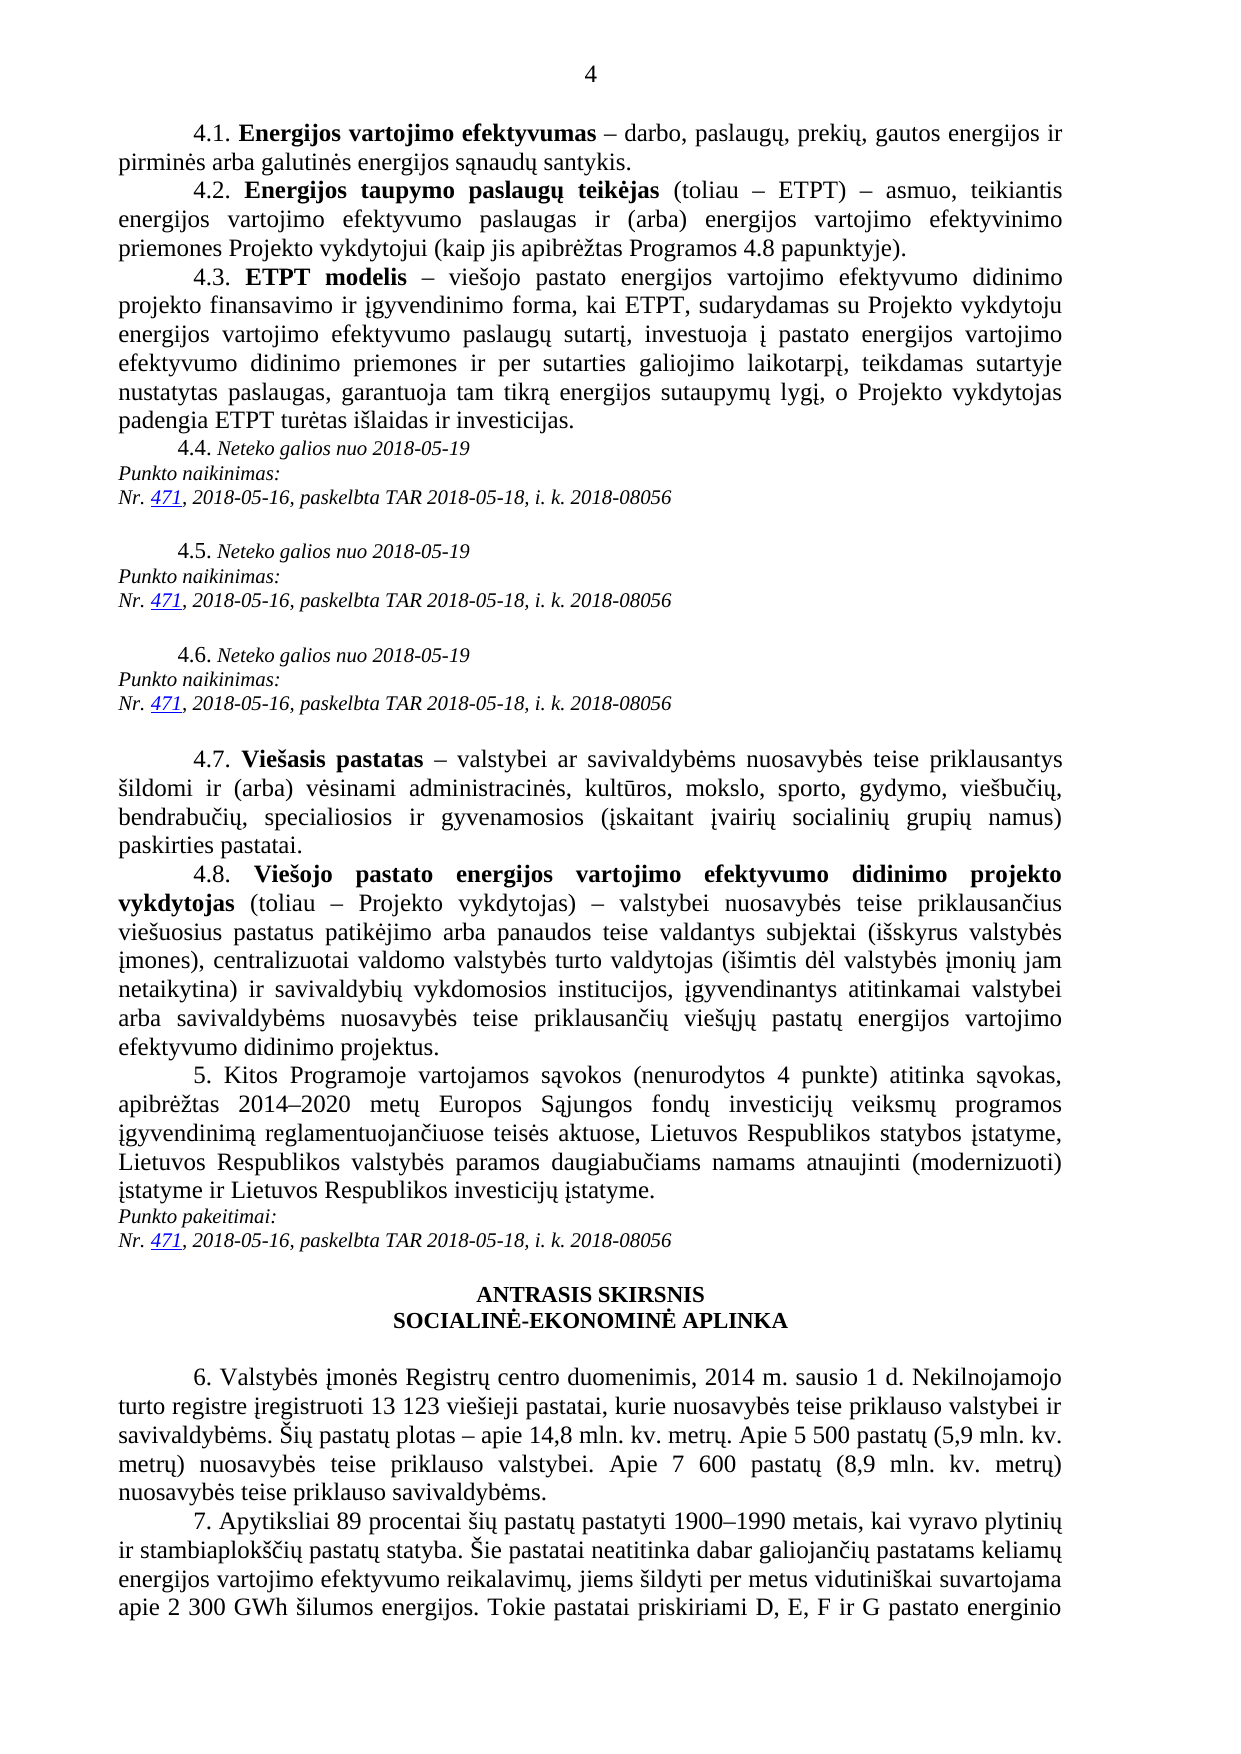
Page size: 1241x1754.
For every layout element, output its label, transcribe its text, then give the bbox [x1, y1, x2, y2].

text Nr. 471, 2018-05-16, paskelbta TAR 2018-05-18, i. k. 2018-08056 [118, 588, 1063, 612]
text 4.7. Viešasis pastatas – valstybei ar savivaldybėms nuosavybės teise priklausantys šildomi ir (arba) vėsinami administracinės, kultūros, mokslo, sporto, gydymo, viešbučių, bendrabučių, specialiosios ir gyvenamosios (įskaitant įvairių socialinių grupių namus) paskirties pastatai. [118, 744, 1063, 859]
text Nr. 471, 2018-05-16, paskelbta TAR 2018-05-18, i. k. 2018-08056 [118, 485, 1063, 509]
text 4.8. Viešojo pastato energijos vartojimo efektyvumo didinimo projekto vykdytojas (toliau – Projekto vykdytojas) – valstybei nuosavybės teise priklausančius viešuosius pastatus patikėjimo arba panaudos teise valdantys subjektai (išskyrus valstybės įmones), centralizuotai valdomo valstybės turto valdytojas (išimtis dėl valstybės įmonių jam netaikytina) ir savivaldybių vykdomosios institucijos, įgyvendinantys atitinkamai valstybei arba savivaldybėms nuosavybės teise priklausančių viešųjų pastatų energijos vartojimo efektyvumo didinimo projektus. [118, 859, 1063, 1060]
text Nr. 471, 2018-05-16, paskelbta TAR 2018-05-18, i. k. 2018-08056 [118, 691, 1063, 715]
text 4.1. Energijos vartojimo efektyvumas – darbo, paslaugų, prekių, gautos energijos ir pirminės arba galutinės energijos sąnaudų santykis. [118, 118, 1063, 176]
text Punkto naikinimas: [118, 667, 1063, 691]
text 6. Valstybės įmonės Registrų centro duomenimis, 2014 m. sausio 1 d. Nekilnojamojo turto registre įregistruoti 13 123 viešieji pastatai, kurie nuosavybės teise priklauso valstybei ir savivaldybėms. Šių pastatų plotas – apie 14,8 mln. kv. metrų. Apie 5 500 pastatų (5,9 mln. kv. metrų) nuosavybės teise priklauso valstybei. Apie 7 600 pastatų (8,9 mln. kv. metrų) nuosavybės teise priklauso savivaldybėms. [118, 1362, 1063, 1506]
text 4.2. Energijos taupymo paslaugų teikėjas (toliau – ETPT) – asmuo, teikiantis energijos vartojimo efektyvumo paslaugas ir (arba) energijos vartojimo efektyvinimo priemones Projekto vykdytojui (kaip jis apibrėžtas Programos 4.8 papunktyje). [118, 176, 1063, 262]
text SOCIALINĖ-EKONOMINĖ APLINKA [118, 1307, 1063, 1334]
text 5. Kitos Programoje vartojamos sąvokos (nenurodytos 4 punkte) atitinka sąvokas, apibrėžtas 2014–2020 metų Europos Sąjungos fondų investicijų veiksmų programos įgyvendinimą reglamentuojančiuose teisės aktuose, Lietuvos Respublikos statybos įstatyme, Lietuvos Respublikos valstybės paramos daugiabučiams namams atnaujinti (modernizuoti) įstatyme ir Lietuvos Respublikos investicijų įstatyme. [118, 1060, 1063, 1204]
text Punkto naikinimas: [118, 461, 1063, 485]
text 4.5. Neteko galios nuo 2018-05-19 [118, 538, 1063, 564]
text 4.4. Neteko galios nuo 2018-05-19 [118, 434, 1063, 461]
text Punkto pakeitimai: [118, 1204, 1063, 1228]
text Punkto naikinimas: [118, 564, 1063, 588]
text 7. Apytiksliai 89 procentai šių pastatų pastatyti 1900–1990 metais, kai vyravo plytinių ir stambiaplokščių pastatų statyba. Šie pastatai neatitinka dabar galiojančių pastatams keliamų energijos vartojimo efektyvumo reikalavimų, jiems šildyti per metus vidutiniškai suvartojama apie 2 300 GWh šilumos energijos. Tokie pastatai priskiriami D, E, F ir G pastato energinio [118, 1506, 1063, 1621]
text Nr. 471, 2018-05-16, paskelbta TAR 2018-05-18, i. k. 2018-08056 [118, 1228, 1063, 1252]
text ANTRASIS SKIRSNIS [118, 1281, 1063, 1307]
text 4.3. ETPT modelis – viešojo pastato energijos vartojimo efektyvumo didinimo projekto finansavimo ir įgyvendinimo forma, kai ETPT, sudarydamas su Projekto vykdytoju energijos vartojimo efektyvumo paslaugų sutartį, investuoja į pastato energijos vartojimo efektyvumo didinimo priemones ir per sutarties galiojimo laikotarpį, teikdamas sutartyje nustatytas paslaugas, garantuoja tam tikrą energijos sutaupymų lygį, o Projekto vykdytojas padengia ETPT turėtas išlaidas ir investicijas. [118, 262, 1063, 434]
text 4.6. Neteko galios nuo 2018-05-19 [118, 641, 1063, 667]
